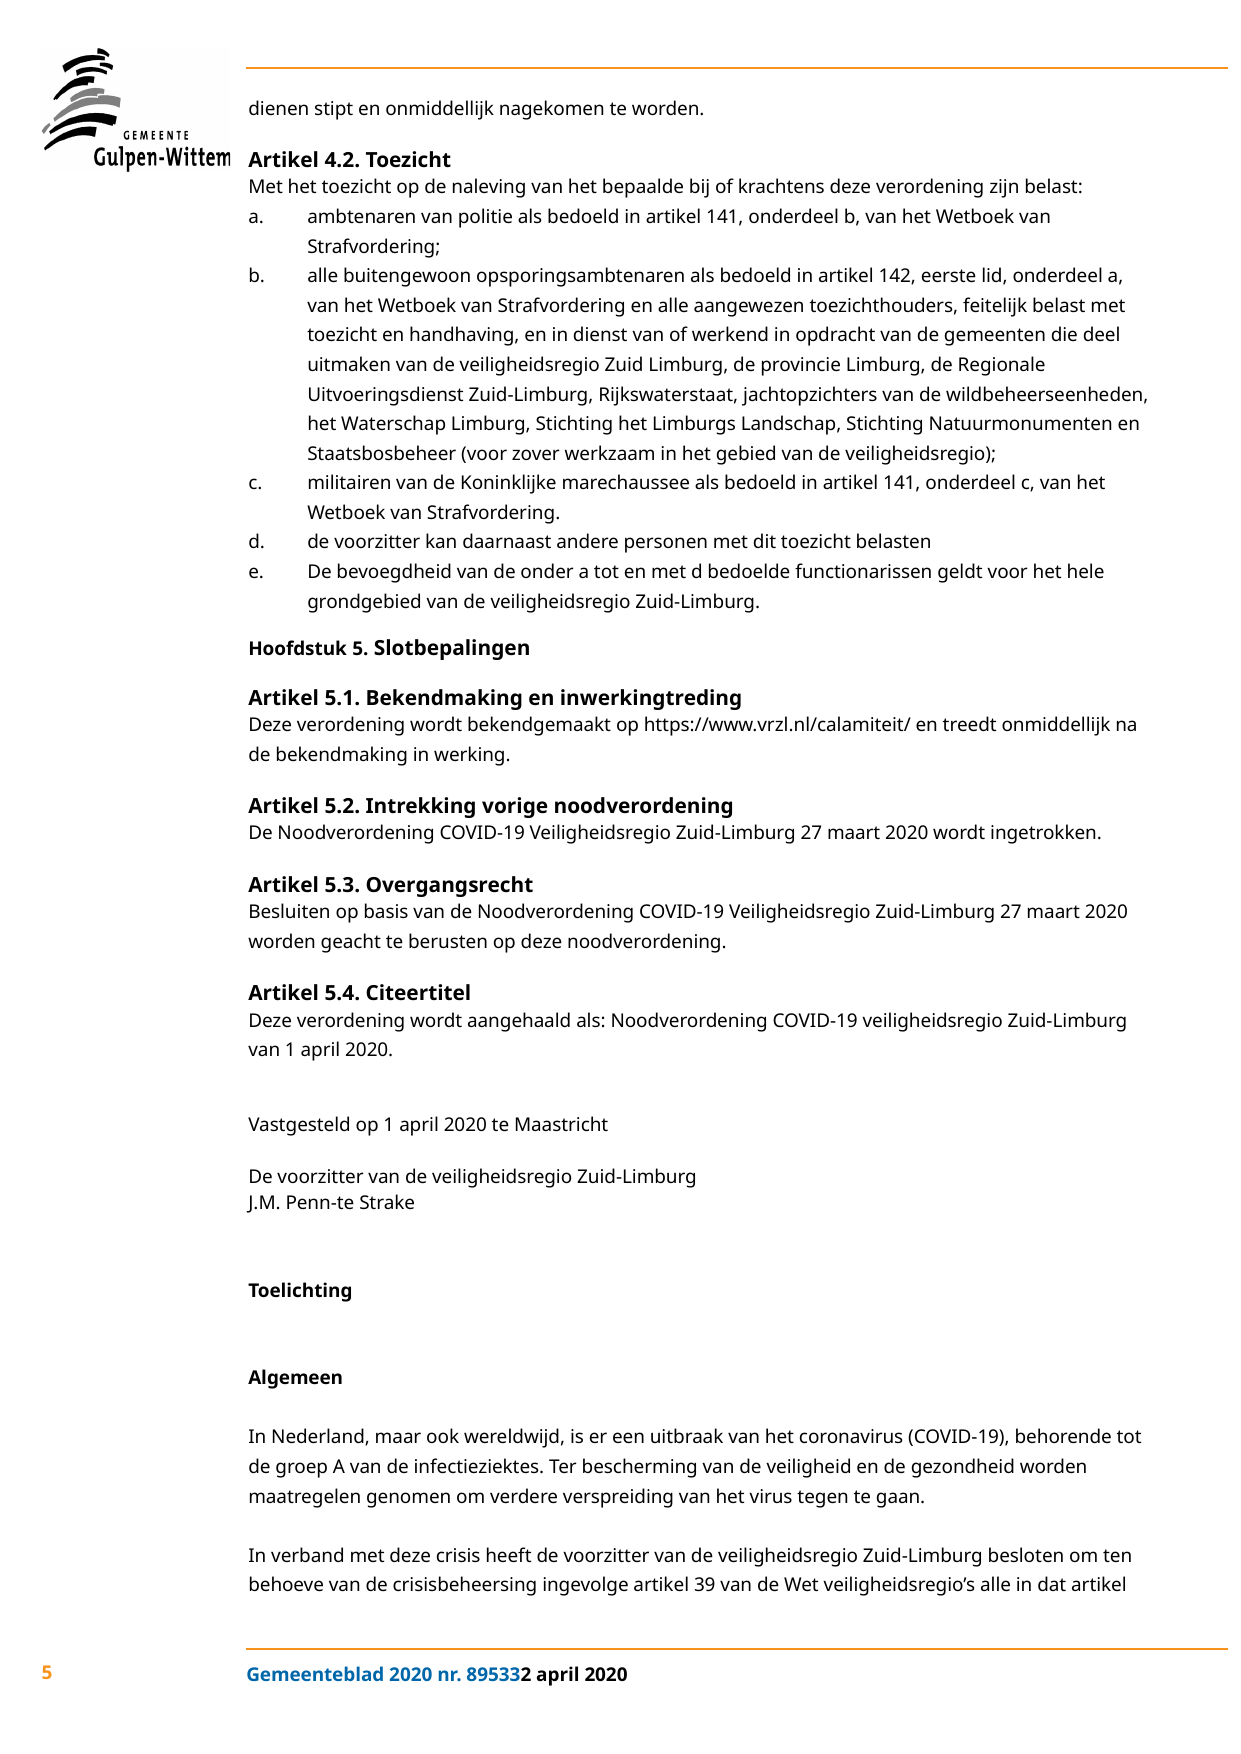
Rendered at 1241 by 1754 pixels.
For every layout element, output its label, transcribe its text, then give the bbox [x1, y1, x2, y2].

text Deze verordening wordt bekendgemaakt op https://www.vrzl.nl/calamiteit/ en treedt onmiddellijk na de bekendmaking in werking. [248, 711, 1152, 766]
text Artikel 5.2. Intrekking vorige noodverordening [248, 791, 1152, 819]
text Vastgesteld op 1 april 2020 te Maastricht [248, 1112, 1152, 1137]
list de voorzitter kan daarnaast andere personen met dit toezicht belasten [248, 529, 1152, 554]
text In verband met deze crisis heeft de voorzitter van de veiligheidsregio Zuid-Limburg besloten om ten behoeve van de crisisbeheersing ingevolge artikel 39 van de Wet veiligheidsregio’s alle in dat artikel [248, 1542, 1152, 1597]
list ambtenaren van politie als bedoeld in artikel 141, onderdeel b, van het Wetboek van Strafvordering; [248, 203, 1152, 258]
text Met het toezicht op de naleving van het bepaalde bij of krachtens deze verordening zijn belast: [248, 174, 1152, 199]
text Artikel 5.4. Citeertitel [248, 978, 1152, 1007]
text In Nederland, maar ook wereldwijd, is er een uitbraak van het coronavirus (COVID-19), behorende tot de groep A van de infectieziektes. Ter bescherming van de veiligheid en de gezondheid worden maatregelen genomen om verdere verspreiding van het virus tegen te gaan. [248, 1424, 1152, 1508]
text Artikel 5.3. Overgangsrecht [248, 870, 1152, 898]
list De bevoegdheid van de onder a tot en met d bedoelde functionarissen geldt voor het hele grondgebied van de veiligheidsregio Zuid-Limburg. [248, 558, 1152, 613]
text Hoofdstuk 5. Slotbepalingen [248, 633, 1152, 662]
text Toelichting [248, 1266, 1152, 1306]
list militairen van de Koninklijke marechaussee als bedoeld in artikel 141, onderdeel c, van het Wetboek van Strafvordering. [248, 469, 1152, 525]
text De voorzitter van de veiligheidsregio Zuid-Limburg [248, 1163, 1152, 1189]
text Artikel 4.2. Toezicht [248, 145, 1152, 174]
picture [41, 47, 231, 172]
text Artikel 5.1. Bekendmaking en inwerkingtreding [248, 683, 1152, 711]
text Deze verordening wordt aangehaald als: Noodverordening COVID-19 veiligheidsregio Zuid-Limburg van 1 april 2020. [248, 1007, 1152, 1062]
text dienen stipt en onmiddellijk nagekomen te worden. [248, 95, 1152, 121]
text Algemeen [248, 1364, 1152, 1390]
text Besluiten op basis van de Noodverordening COVID-19 Veiligheidsregio Zuid-Limburg 27 maart 2020 worden geacht te berusten op deze noodverordening. [248, 898, 1152, 954]
text De Noodverordening COVID-19 Veiligheidsregio Zuid-Limburg 27 maart 2020 wordt ingetrokken. [248, 819, 1152, 845]
list alle buitengewoon opsporingsambtenaren als bedoeld in artikel 142, eerste lid, onderdeel a, van het Wetboek van Strafvordering en alle aangewezen toezichthouders, feitelijk belast met toezicht en handhaving, en in dienst van of werkend in opdracht van de gemeenten die deel uitmaken van de veiligheidsregio Zuid Limburg, de provincie Limburg, de Regionale Uitvoeringsdienst Zuid-Limburg, Rijkswaterstaat, jachtopzichters van de wildbeheerseenheden, het Waterschap Limburg, Stichting het Limburgs Landschap, Stichting Natuurmonumenten en Staatsbosbeheer (voor zover werkzaam in het gebied van de veiligheidsregio); [248, 262, 1152, 466]
text J.M. Penn-te Strake [248, 1189, 1152, 1214]
